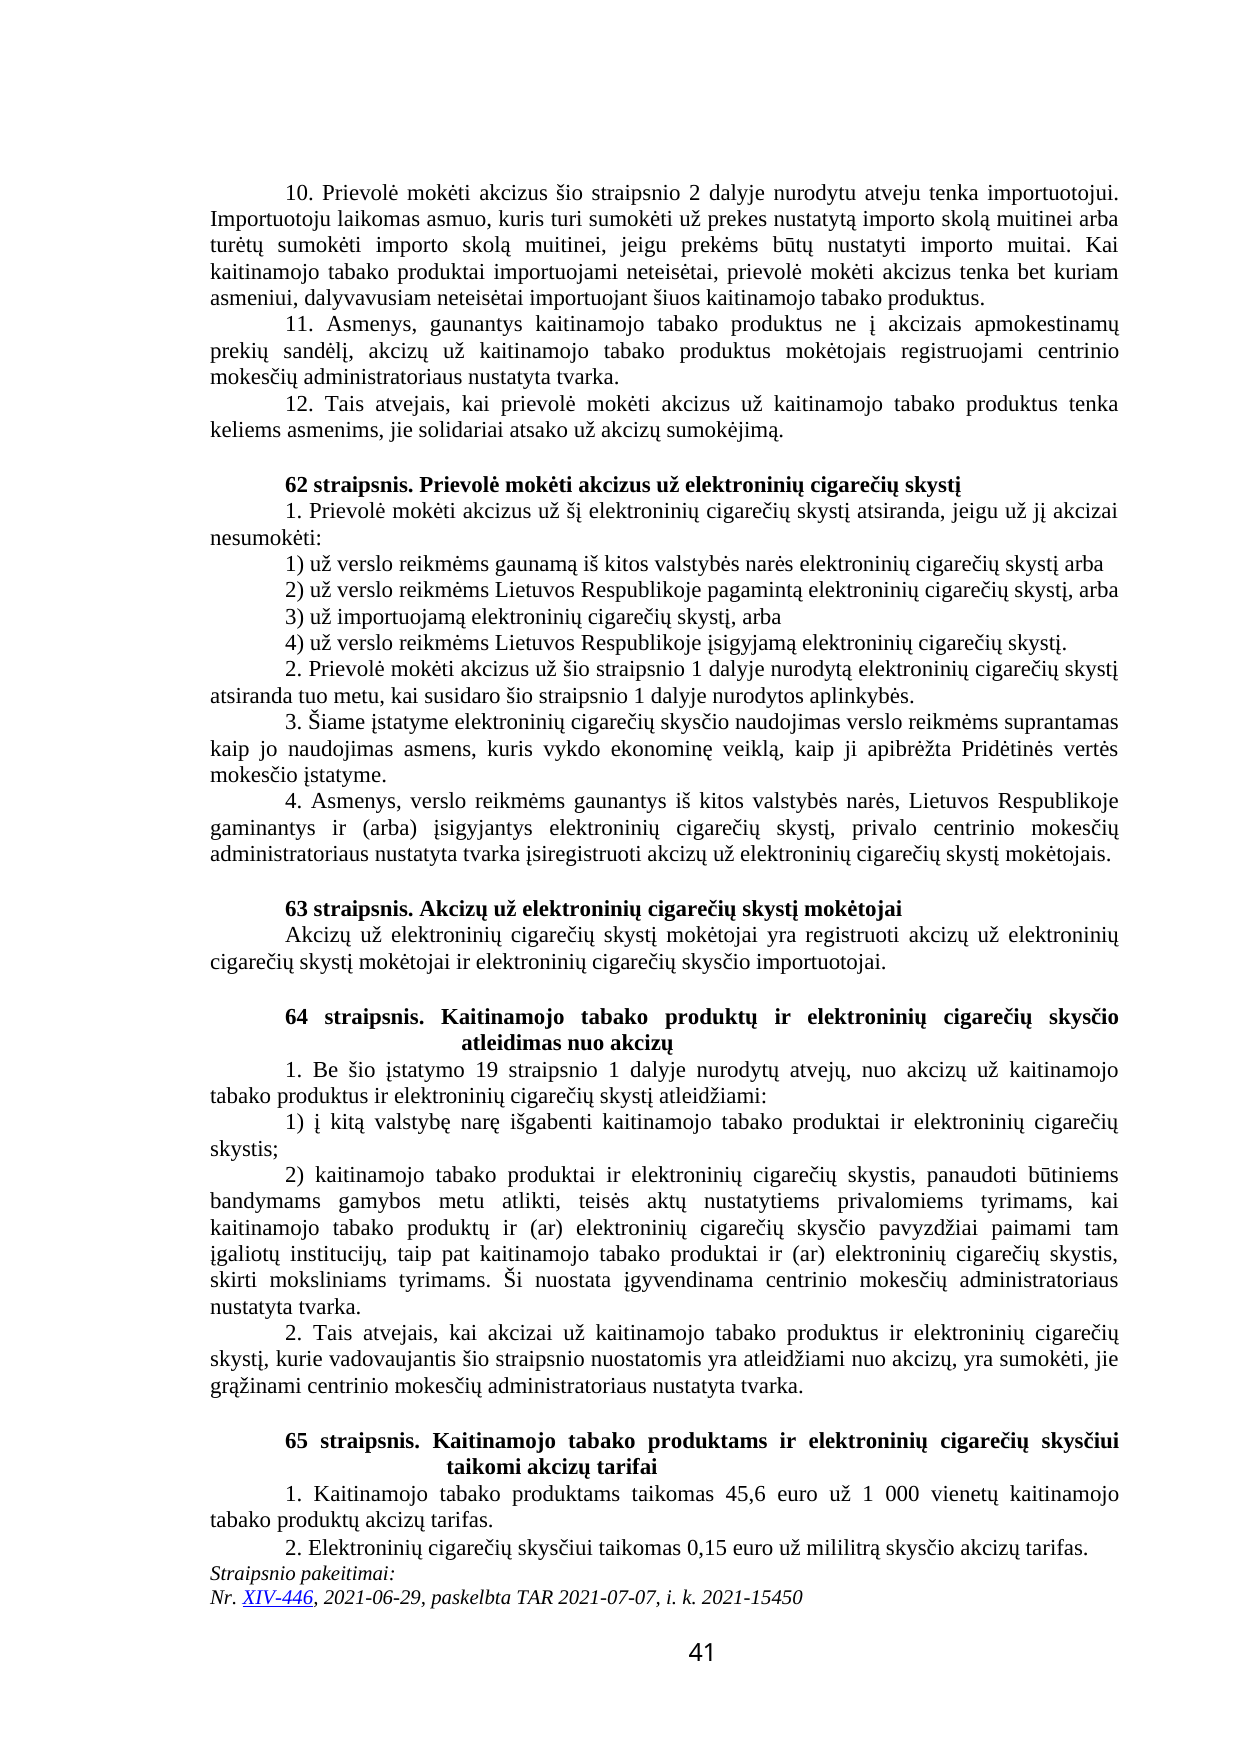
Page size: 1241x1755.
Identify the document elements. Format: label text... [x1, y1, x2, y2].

text 4) už verslo reikmėms Lietuvos Respublikoje įsigyjamą elektroninių cigarečių skystį. [210, 629, 1120, 656]
text 1. Prievolė mokėti akcizus už šį elektroninių cigarečių skystį atsiranda, jeigu už jį akcizai nesumokėti: [210, 497, 1120, 550]
text 1) už verslo reikmėms gaunamą iš kitos valstybės narės elektroninių cigarečių skystį arba [210, 550, 1120, 576]
text 62 straipsnis. Prievolė mokėti akcizus už elektroninių cigarečių skystį [210, 471, 1120, 497]
text 3. Šiame įstatyme elektroninių cigarečių skysčio naudojimas verslo reikmėms suprantamas kaip jo naudojimas asmens, kuris vykdo ekonominę veiklą, kaip ji apibrėžta Pridėtinės vertės mokesčio įstatyme. [210, 708, 1120, 787]
text 2. Prievolė mokėti akcizus už šio straipsnio 1 dalyje nurodytą elektroninių cigarečių skystį atsiranda tuo metu, kai susidaro šio straipsnio 1 dalyje nurodytos aplinkybės. [210, 656, 1120, 708]
text 1. Be šio įstatymo 19 straipsnio 1 dalyje nurodytų atvejų, nuo akcizų už kaitinamojo tabako produktus ir elektroninių cigarečių skystį atleidžiami: [210, 1056, 1120, 1108]
text 11. Asmenys, gaunantys kaitinamojo tabako produktus ne į akcizais apmokestinamų prekių sandėlį, akcizų už kaitinamojo tabako produktus mokėtojais registruojami centrinio mokesčių administratoriaus nustatyta tvarka. [210, 311, 1120, 389]
text Nr. XIV-446, 2021-06-29, paskelbta TAR 2021-07-07, i. k. 2021-15450 [210, 1585, 1120, 1609]
text 2. Tais atvejais, kai akcizai už kaitinamojo tabako produktus ir elektroninių cigarečių skystį, kurie vadovaujantis šio straipsnio nuostatomis yra atleidžiami nuo akcizų, yra sumokėti, jie grąžinami centrinio mokesčių administratoriaus nustatyta tvarka. [210, 1319, 1120, 1398]
text 2) už verslo reikmėms Lietuvos Respublikoje pagamintą elektroninių cigarečių skystį, arba [210, 576, 1120, 603]
text 4. Asmenys, verslo reikmėms gaunantys iš kitos valstybės narės, Lietuvos Respublikoje gaminantys ir (arba) įsigyjantys elektroninių cigarečių skystį, privalo centrinio mokesčių administratoriaus nustatyta tvarka įsiregistruoti akcizų už elektroninių cigarečių skystį mokėtojais. [210, 787, 1120, 866]
text 10. Prievolė mokėti akcizus šio straipsnio 2 dalyje nurodytu atveju tenka importuotojui. Importuotoju laikomas asmuo, kuris turi sumokėti už prekes nustatytą importo skolą muitinei arba turėtų sumokėti importo skolą muitinei, jeigu prekėms būtų nustatyti importo muitai. Kai kaitinamojo tabako produktai importuojami neteisėtai, prievolė mokėti akcizus tenka bet kuriam asmeniui, dalyvavusiam neteisėtai importuojant šiuos kaitinamojo tabako produktus. [210, 179, 1120, 311]
text Straipsnio pakeitimai: [210, 1561, 1120, 1585]
text 12. Tais atvejais, kai prievolė mokėti akcizus už kaitinamojo tabako produktus tenka keliems asmenims, jie solidariai atsako už akcizų sumokėjimą. [210, 389, 1120, 442]
text 1) į kitą valstybę narę išgabenti kaitinamojo tabako produktai ir elektroninių cigarečių skystis; [210, 1108, 1120, 1161]
text Akcizų už elektroninių cigarečių skystį mokėtojai yra registruoti akcizų už elektroninių cigarečių skystį mokėtojai ir elektroninių cigarečių skysčio importuotojai. [210, 921, 1120, 974]
text 65 straipsnis. Kaitinamojo tabako produktams ir elektroninių cigarečių skysčiui taikomi akcizų tarifai [285, 1427, 1120, 1480]
text 2) kaitinamojo tabako produktai ir elektroninių cigarečių skystis, panaudoti būtiniems bandymams gamybos metu atlikti, teisės aktų nustatytiems privalomiems tyrimams, kai kaitinamojo tabako produktų ir (ar) elektroninių cigarečių skysčio pavyzdžiai paimami tam įgaliotų institucijų, taip pat kaitinamojo tabako produktai ir (ar) elektroninių cigarečių skystis, skirti moksliniams tyrimams. Ši nuostata įgyvendinama centrinio mokesčių administratoriaus nustatyta tvarka. [210, 1161, 1120, 1319]
text 2. Elektroninių cigarečių skysčiui taikomas 0,15 euro už mililitrą skysčio akcizų tarifas. [210, 1532, 1120, 1561]
text 64 straipsnis. Kaitinamojo tabako produktų ir elektroninių cigarečių skysčio atleidimas nuo akcizų [285, 1003, 1120, 1056]
text 1. Kaitinamojo tabako produktams taikomas 45,6 euro už 1 000 vienetų kaitinamojo tabako produktų akcizų tarifas. [210, 1480, 1120, 1532]
text 3) už importuojamą elektroninių cigarečių skystį, arba [210, 603, 1120, 629]
text 63 straipsnis. Akcizų už elektroninių cigarečių skystį mokėtojai [210, 895, 1120, 921]
